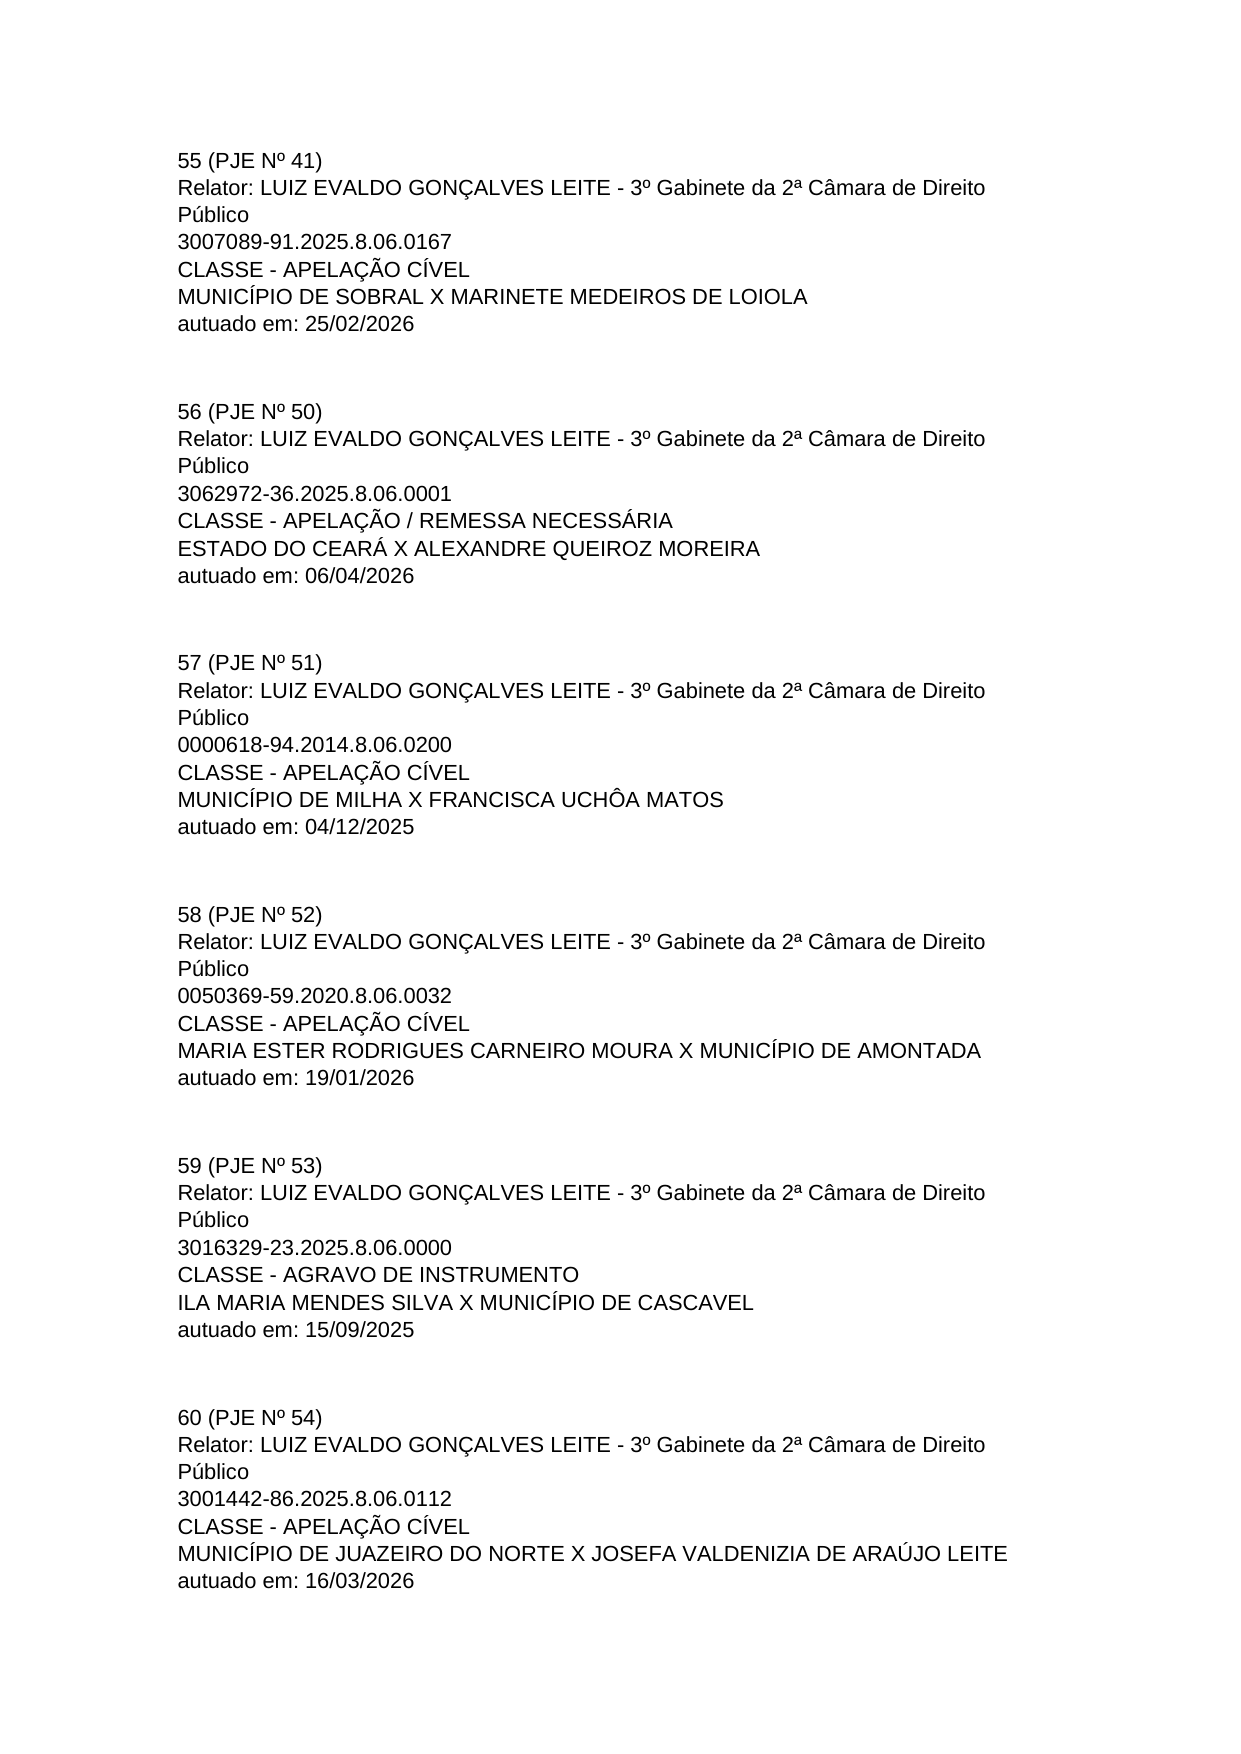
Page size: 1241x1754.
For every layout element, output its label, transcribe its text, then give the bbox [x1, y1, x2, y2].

text Relator: LUIZ EVALDO GONÇALVES LEITE - 3º Gabinete da 2ª Câmara de Direito Público [177, 1432, 1063, 1484]
subtitle 3062972-36.2025.8.06.0001 [177, 481, 1063, 506]
text 59 (PJE Nº 53) [177, 1153, 1063, 1178]
text CLASSE - APELAÇÃO / REMESSA NECESSÁRIA ESTADO DO CEARÁ X ALEXANDRE QUEIROZ MOREIRA autuado em: 06/04/2026 [177, 508, 1063, 588]
text 55 (PJE Nº 41) [177, 148, 1063, 173]
text Relator: LUIZ EVALDO GONÇALVES LEITE - 3º Gabinete da 2ª Câmara de Direito Público [177, 1180, 1063, 1233]
text CLASSE - APELAÇÃO CÍVEL MUNICÍPIO DE SOBRAL X MARINETE MEDEIROS DE LOIOLA autuado em: 25/02/2026 [177, 257, 1063, 336]
subtitle 0000618-94.2014.8.06.0200 [177, 732, 1063, 757]
text CLASSE - APELAÇÃO CÍVEL MARIA ESTER RODRIGUES CARNEIRO MOURA X MUNICÍPIO DE AMONTADA autuado em: 19/01/2026 [177, 1011, 1063, 1091]
subtitle 3016329-23.2025.8.06.0000 [177, 1234, 1063, 1260]
text 56 (PJE Nº 50) [177, 399, 1063, 424]
text 57 (PJE Nº 51) [177, 650, 1063, 676]
text Relator: LUIZ EVALDO GONÇALVES LEITE - 3º Gabinete da 2ª Câmara de Direito Público [177, 175, 1063, 227]
text CLASSE - APELAÇÃO CÍVEL MUNICÍPIO DE MILHA X FRANCISCA UCHÔA MATOS autuado em: 04/12/2025 [177, 759, 1063, 839]
text Relator: LUIZ EVALDO GONÇALVES LEITE - 3º Gabinete da 2ª Câmara de Direito Público [177, 929, 1063, 981]
text 60 (PJE Nº 54) [177, 1404, 1063, 1429]
text CLASSE - AGRAVO DE INSTRUMENTO ILA MARIA MENDES SILVA X MUNICÍPIO DE CASCAVEL autuado em: 15/09/2025 [177, 1262, 1063, 1342]
subtitle 0050369-59.2020.8.06.0032 [177, 983, 1063, 1008]
text CLASSE - APELAÇÃO CÍVEL MUNICÍPIO DE JUAZEIRO DO NORTE X JOSEFA VALDENIZIA DE ARAÚJO LEITE autuado em: 16/03/2026 [177, 1514, 1063, 1593]
text 58 (PJE Nº 52) [177, 902, 1063, 927]
text Relator: LUIZ EVALDO GONÇALVES LEITE - 3º Gabinete da 2ª Câmara de Direito Público [177, 677, 1063, 730]
subtitle 3007089-91.2025.8.06.0167 [177, 229, 1063, 254]
subtitle 3001442-86.2025.8.06.0112 [177, 1486, 1063, 1511]
text Relator: LUIZ EVALDO GONÇALVES LEITE - 3º Gabinete da 2ª Câmara de Direito Público [177, 426, 1063, 478]
